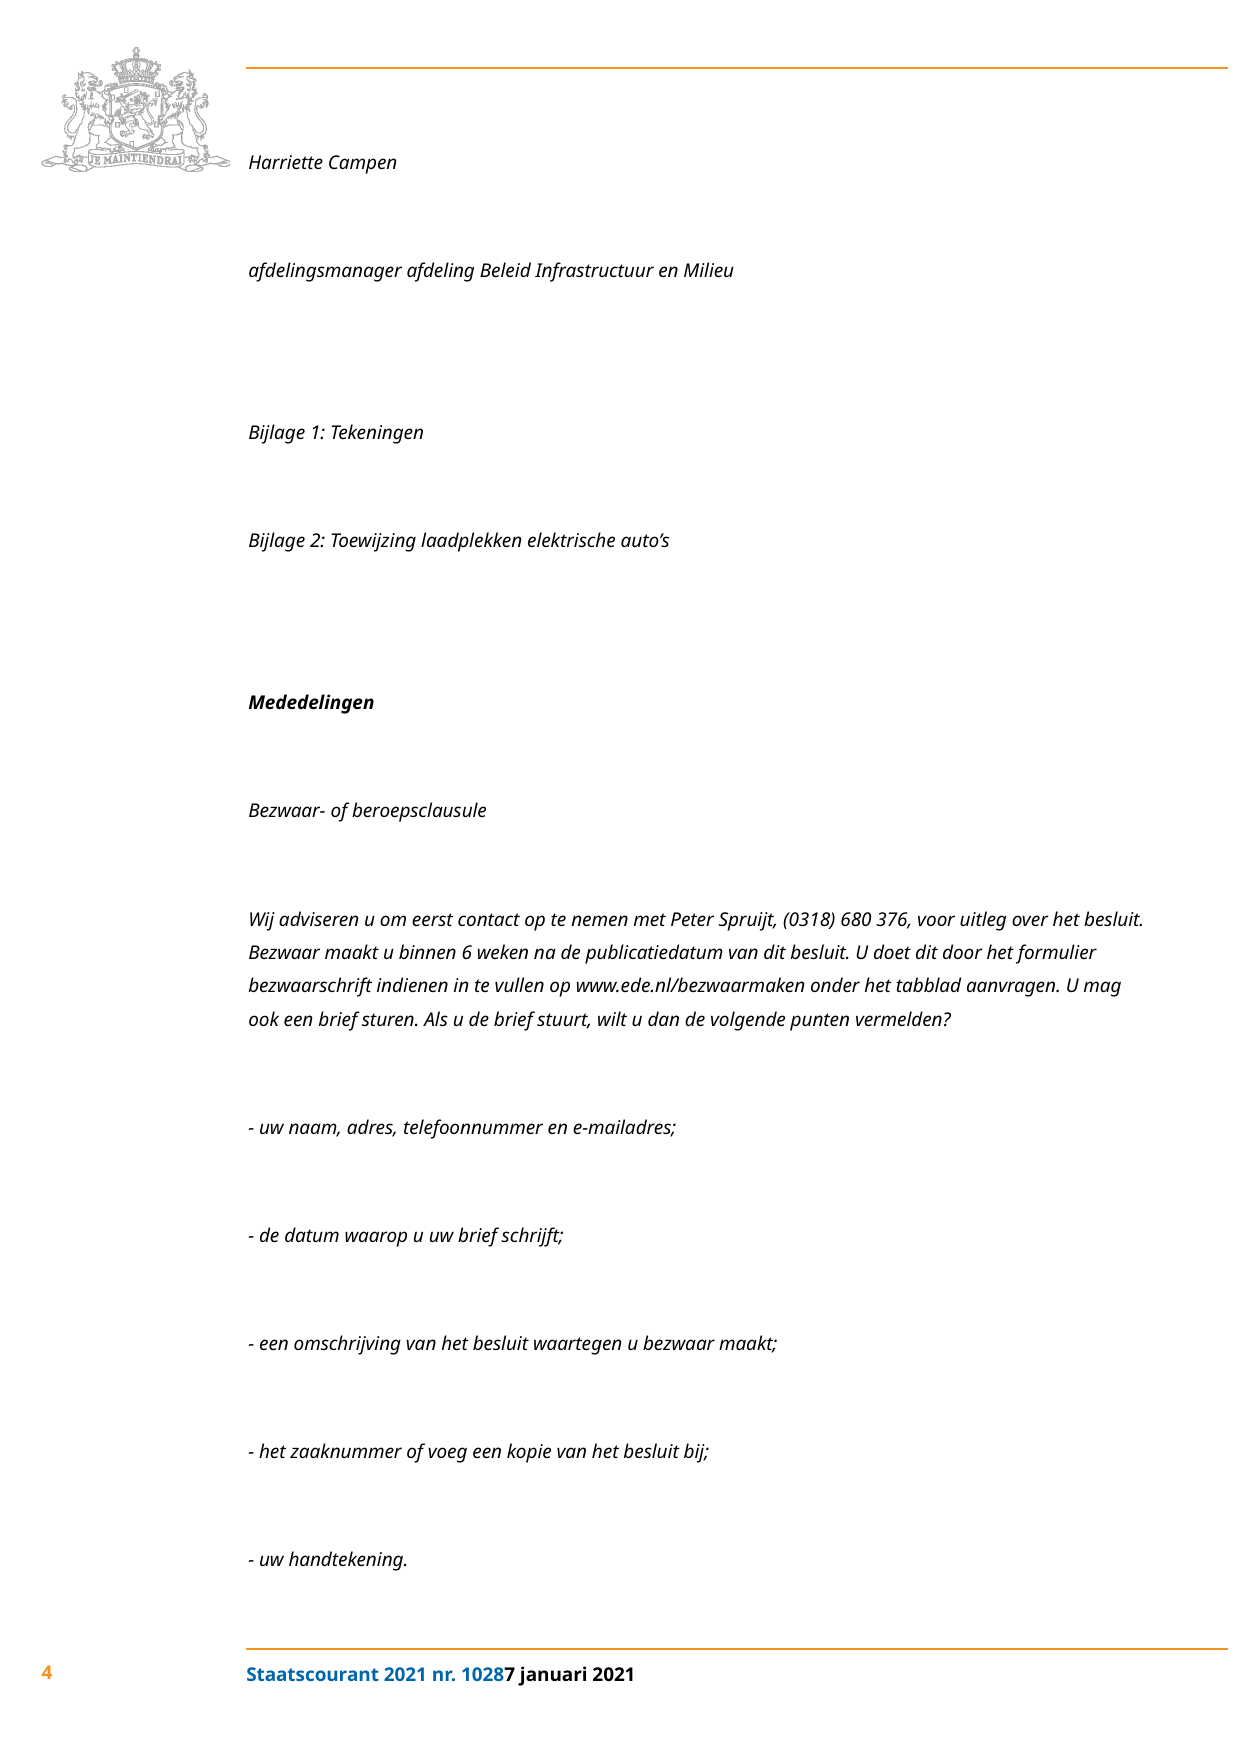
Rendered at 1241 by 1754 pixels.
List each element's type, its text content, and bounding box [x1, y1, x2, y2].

text Wij adviseren u om eerst contact op te nemen met Peter Spruijt, (0318) 680 376, voor uitleg over het besluit. Bezwaar maakt u binnen 6 weken na de publicatiedatum van dit besluit. U doet dit door het formulier bezwaarschrift indienen in te vullen op www.ede.nl/bezwaarmaken onder het tabblad aanvragen. U mag ook een brief sturen. Als u de brief stuurt, wilt u dan de volgende punten vermelden? [248, 906, 1152, 1032]
text Bijlage 1: Tekeningen [248, 419, 1152, 445]
text Mededelingen [248, 689, 1152, 715]
text afdelingsmanager afdeling Beleid Infrastructuur en Milieu [248, 257, 1152, 283]
text Bezwaar- of beroepsclausule [248, 798, 1152, 823]
text - uw naam, adres, telefoonnummer en e-mailadres; [248, 1114, 1152, 1140]
text - het zaaknummer of voeg een kopie van het besluit bij; [248, 1438, 1152, 1464]
text - de datum waarop u uw brief schrijft; [248, 1222, 1152, 1248]
text - uw handtekening. [248, 1547, 1152, 1572]
text - een omschrijving van het besluit waartegen u bezwaar maakt; [248, 1330, 1152, 1356]
text Bijlage 2: Toewijzing laadplekken elektrische auto’s [248, 527, 1152, 553]
text Harriette Campen [248, 149, 1152, 174]
picture [41, 47, 231, 172]
